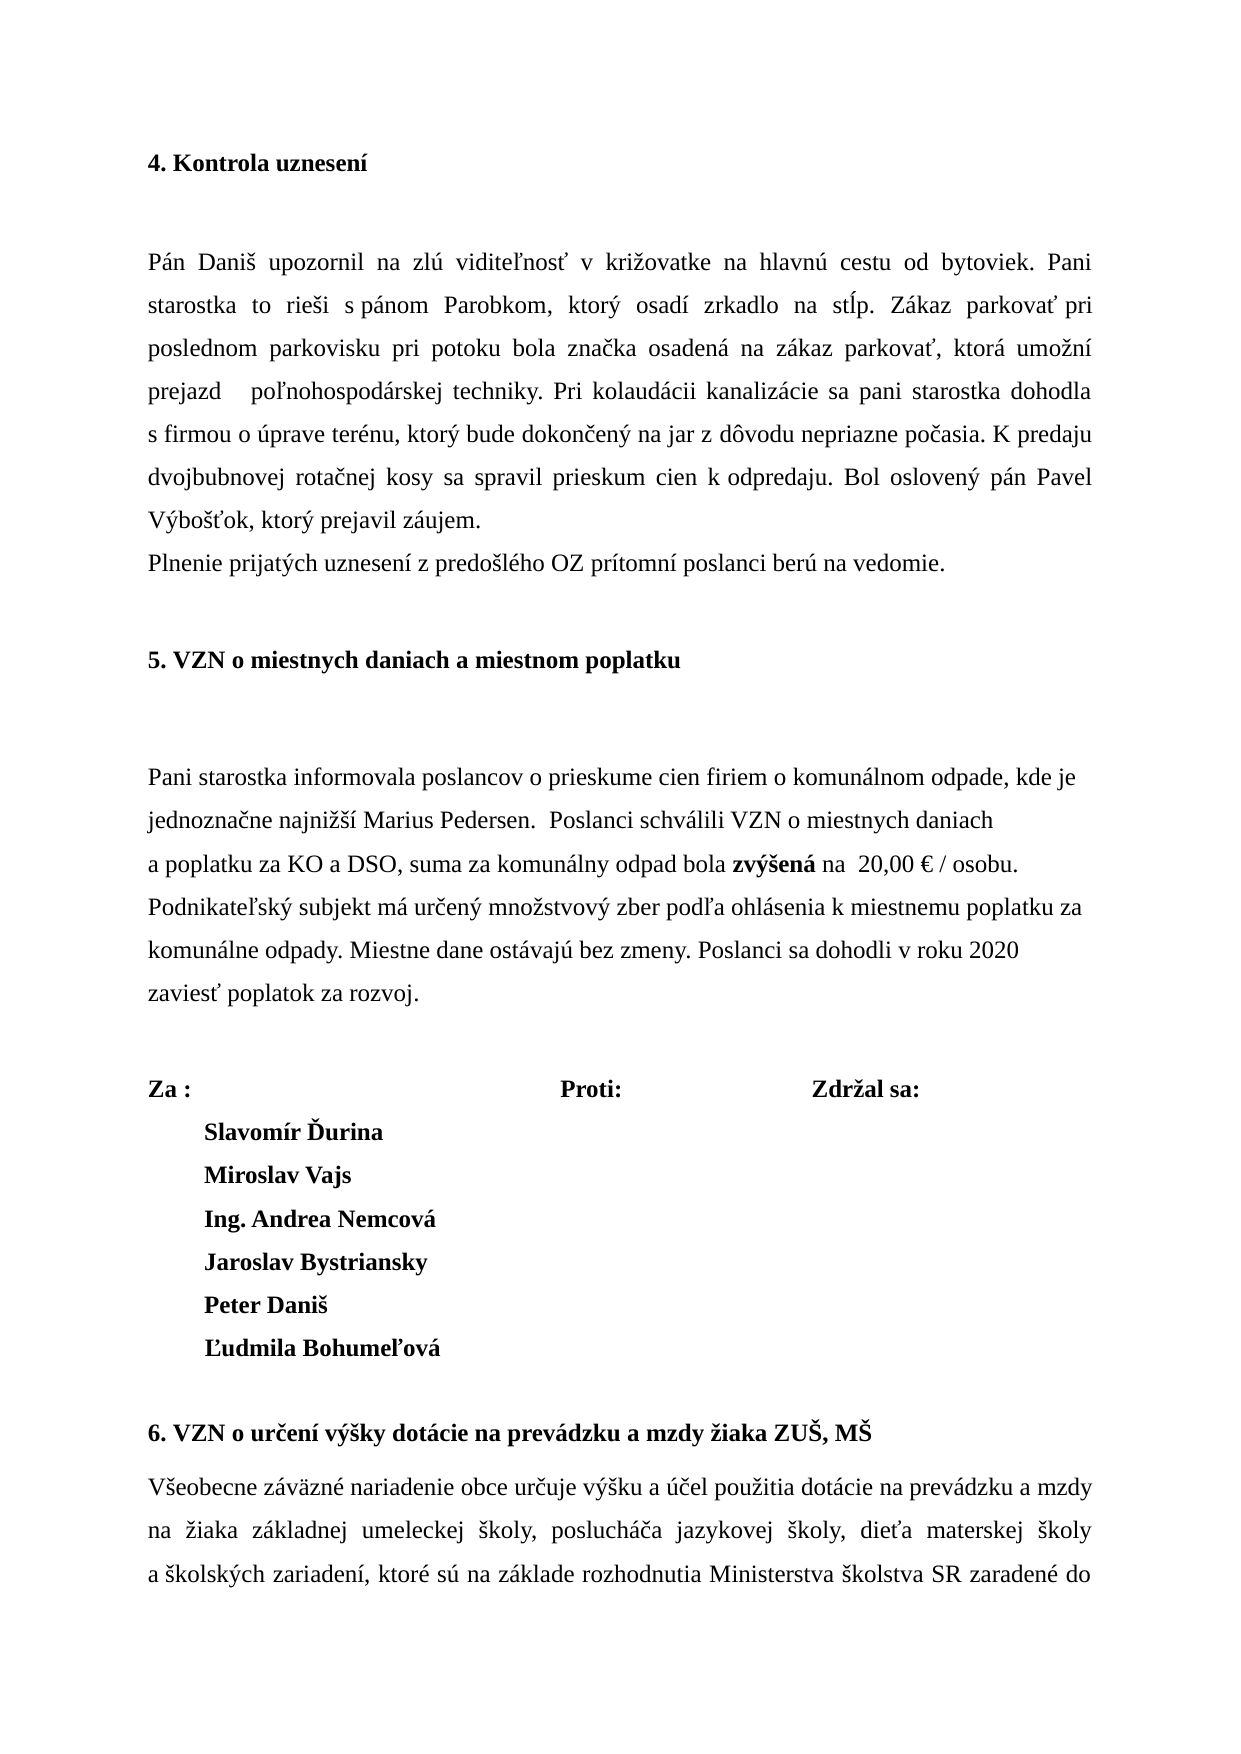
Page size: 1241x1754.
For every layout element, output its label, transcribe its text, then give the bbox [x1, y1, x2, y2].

text 4. Kontrola uznesení [148, 148, 1093, 176]
text Ing. Andrea Nemcová [148, 1204, 1093, 1232]
text 5. VZN o miestnych daniach a miestnom poplatku [148, 645, 1093, 673]
text Všeobecne záväzné nariadenie obce určuje výšku a účel použitia dotácie na prevádzku a mzdy na žiaka základnej umeleckej školy, poslucháča jazykovej školy, dieťa materskej školy a školských zariadení, ktoré sú na základe rozhodnutia Ministerstva školstva SR zaradené do [148, 1472, 1093, 1587]
text Za : Proti: Zdržal sa: [148, 1074, 1093, 1103]
text Peter Daniš [148, 1290, 1093, 1319]
text Jaroslav Bystriansky [148, 1247, 1093, 1276]
text Plnenie prijatých uznesení z predošlého OZ prítomní poslanci berú na vedomie. [148, 548, 1093, 577]
text Pani starostka informovala poslancov o prieskume cien firiem o komunálnom odpade, kde je jednoznačne najnižší Marius Pedersen. Poslanci schválili VZN o miestnych daniach a poplatku za KO a DSO, suma za komunálny odpad bola zvýšená na 20,00 € / osobu. Podnikateľský subjekt má určený množstvový zber podľa ohlásenia k miestnemu poplatku za komunálne odpady. Miestne dane ostávajú bez zmeny. Poslanci sa dohodli v roku 2020 zaviesť poplatok za rozvoj. [148, 762, 1093, 1007]
text Pán Daniš upozornil na zlú viditeľnosť v križovatke na hlavnú cestu od bytoviek. Pani starostka to rieši s pánom Parobkom, ktorý osadí zrkadlo na stĺp. Zákaz parkovať pri poslednom parkovisku pri potoku bola značka osadená na zákaz parkovať, ktorá umožní prejazd poľnohospodárskej techniky. Pri kolaudácii kanalizácie sa pani starostka dohodla s firmou o úprave terénu, ktorý bude dokončený na jar z dôvodu nepriazne počasia. K predaju dvojbubnovej rotačnej kosy sa spravil prieskum cien k odpredaju. Bol oslovený pán Pavel Výbošťok, ktorý prejavil záujem. [148, 247, 1093, 534]
text 6. VZN o určení výšky dotácie na prevádzku a mzdy žiaka ZUŠ, MŠ [148, 1418, 1093, 1447]
text Miroslav Vajs [148, 1161, 1093, 1189]
text Ľudmila Bohumeľová [148, 1333, 1093, 1362]
text Slavomír Ďurina [148, 1117, 1093, 1146]
